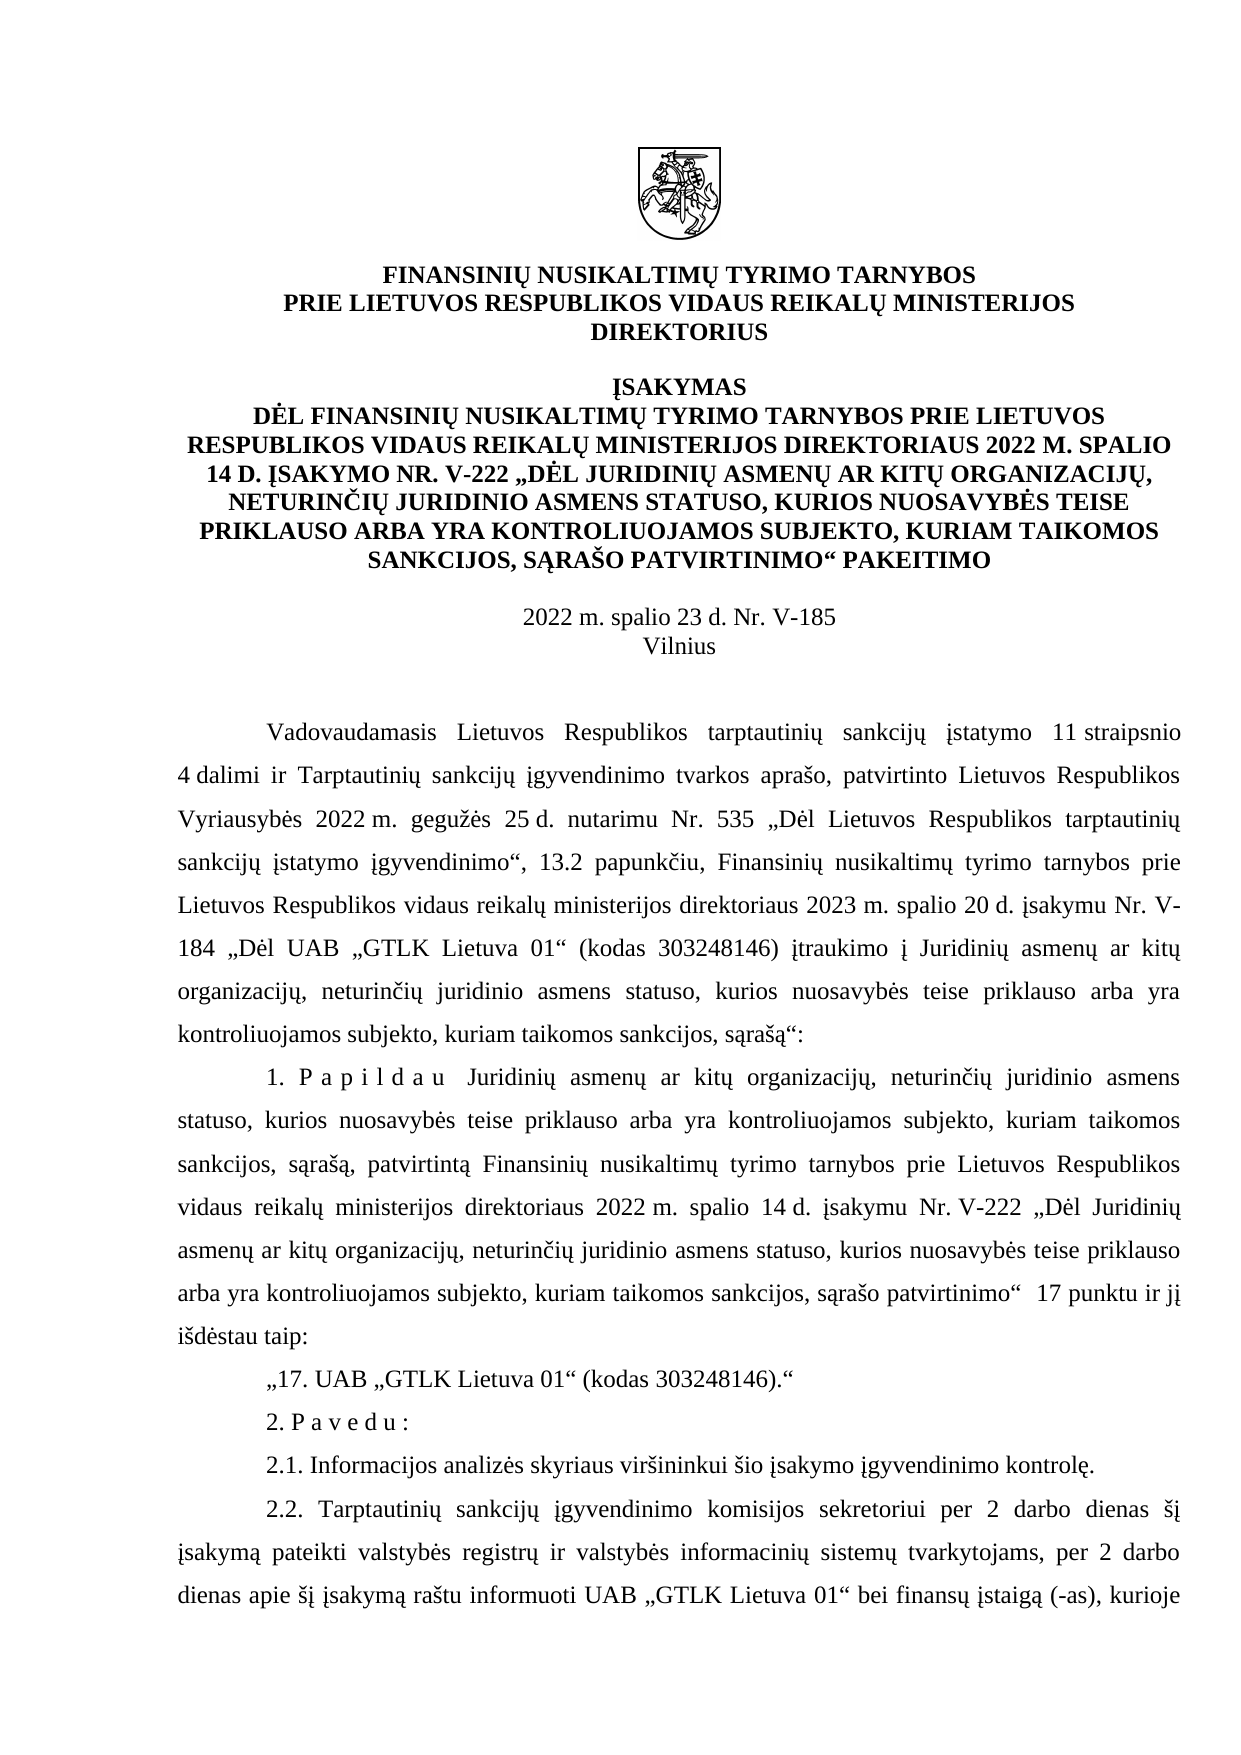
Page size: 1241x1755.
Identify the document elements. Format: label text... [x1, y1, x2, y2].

text FINANSINIŲ NUSIKALTIMŲ TYRIMO TARNYBOS [177, 260, 1181, 288]
text DĖL FINANSINIŲ NUSIKALTIMŲ TYRIMO TARNYBOS PRIE LIETUVOS RESPUBLIKOS VIDAUS REIKALŲ MINISTERIJOS DIREKTORIAUS 2022 M. SPALIO 14 D. ĮSAKYMO NR. V-222 „DĖL JURIDINIŲ ASMENŲ AR KITŲ ORGANIZACIJŲ, NETURINČIŲ JURIDINIO ASMENS STATUSO, KURIOS NUOSAVYBĖS TEISE PRIKLAUSO ARBA YRA KONTROLIUOJAMOS SUBJEKTO, KURIAM TAIKOMOS SANKCIJOS, SĄRAŠO PATVIRTINIMO“ PAKEITIMO [177, 401, 1181, 574]
text DIREKTORIUS [177, 317, 1181, 346]
text PRIE LIETUVOS RESPUBLIKOS VIDAUS REIKALŲ MINISTERIJOS [177, 288, 1181, 317]
text 2.2. Tarptautinių sankcijų įgyvendinimo komisijos sekretoriui per 2 darbo dienas šį įsakymą pateikti valstybės registrų ir valstybės informacinių sistemų tvarkytojams, per 2 darbo dienas apie šį įsakymą raštu informuoti UAB „GTLK Lietuva 01“ bei finansų įstaigą (-as), kurioje [177, 1494, 1181, 1609]
text 2022 m. spalio 23 d. Nr. V-185 [177, 602, 1181, 631]
text „17. UAB „GTLK Lietuva 01“ (kodas 303248146).“ [177, 1364, 1181, 1393]
text ĮSAKYMAS [177, 372, 1181, 401]
text 2.1. Informacijos analizės skyriaus viršininkui šio įsakymo įgyvendinimo kontrolę. [177, 1451, 1181, 1479]
text 1. Papildau Juridinių asmenų ar kitų organizacijų, neturinčių juridinio asmens statuso, kurios nuosavybės teise priklauso arba yra kontroliuojamos subjekto, kuriam taikomos sankcijos, sąrašą, patvirtintą Finansinių nusikaltimų tyrimo tarnybos prie Lietuvos Respublikos vidaus reikalų ministerijos direktoriaus 2022 m. spalio 14 d. įsakymu Nr. V-222 „Dėl Juridinių asmenų ar kitų organizacijų, neturinčių juridinio asmens statuso, kurios nuosavybės teise priklauso arba yra kontroliuojamos subjekto, kuriam taikomos sankcijos, sąrašo patvirtinimo“ 17 punktu ir jį išdėstau taip: [177, 1062, 1181, 1350]
text 2. P a v e d u : [177, 1407, 1181, 1436]
text Vadovaudamasis Lietuvos Respublikos tarptautinių sankcijų įstatymo 11 straipsnio 4 dalimi ir Tarptautinių sankcijų įgyvendinimo tvarkos aprašo, patvirtinto Lietuvos Respublikos Vyriausybės 2022 m. gegužės 25 d. nutarimu Nr. 535 „Dėl Lietuvos Respublikos tarptautinių sankcijų įstatymo įgyvendinimo“, 13.2 papunkčiu, Finansinių nusikaltimų tyrimo tarnybos prie Lietuvos Respublikos vidaus reikalų ministerijos direktoriaus 2023 m. spalio 20 d. įsakymu Nr. V-184 „Dėl UAB „GTLK Lietuva 01“ (kodas 303248146) įtraukimo į Juridinių asmenų ar kitų organizacijų, neturinčių juridinio asmens statuso, kurios nuosavybės teise priklauso arba yra kontroliuojamos subjekto, kuriam taikomos sankcijos, sąrašą“: [177, 717, 1181, 1048]
text Vilnius [177, 631, 1181, 660]
